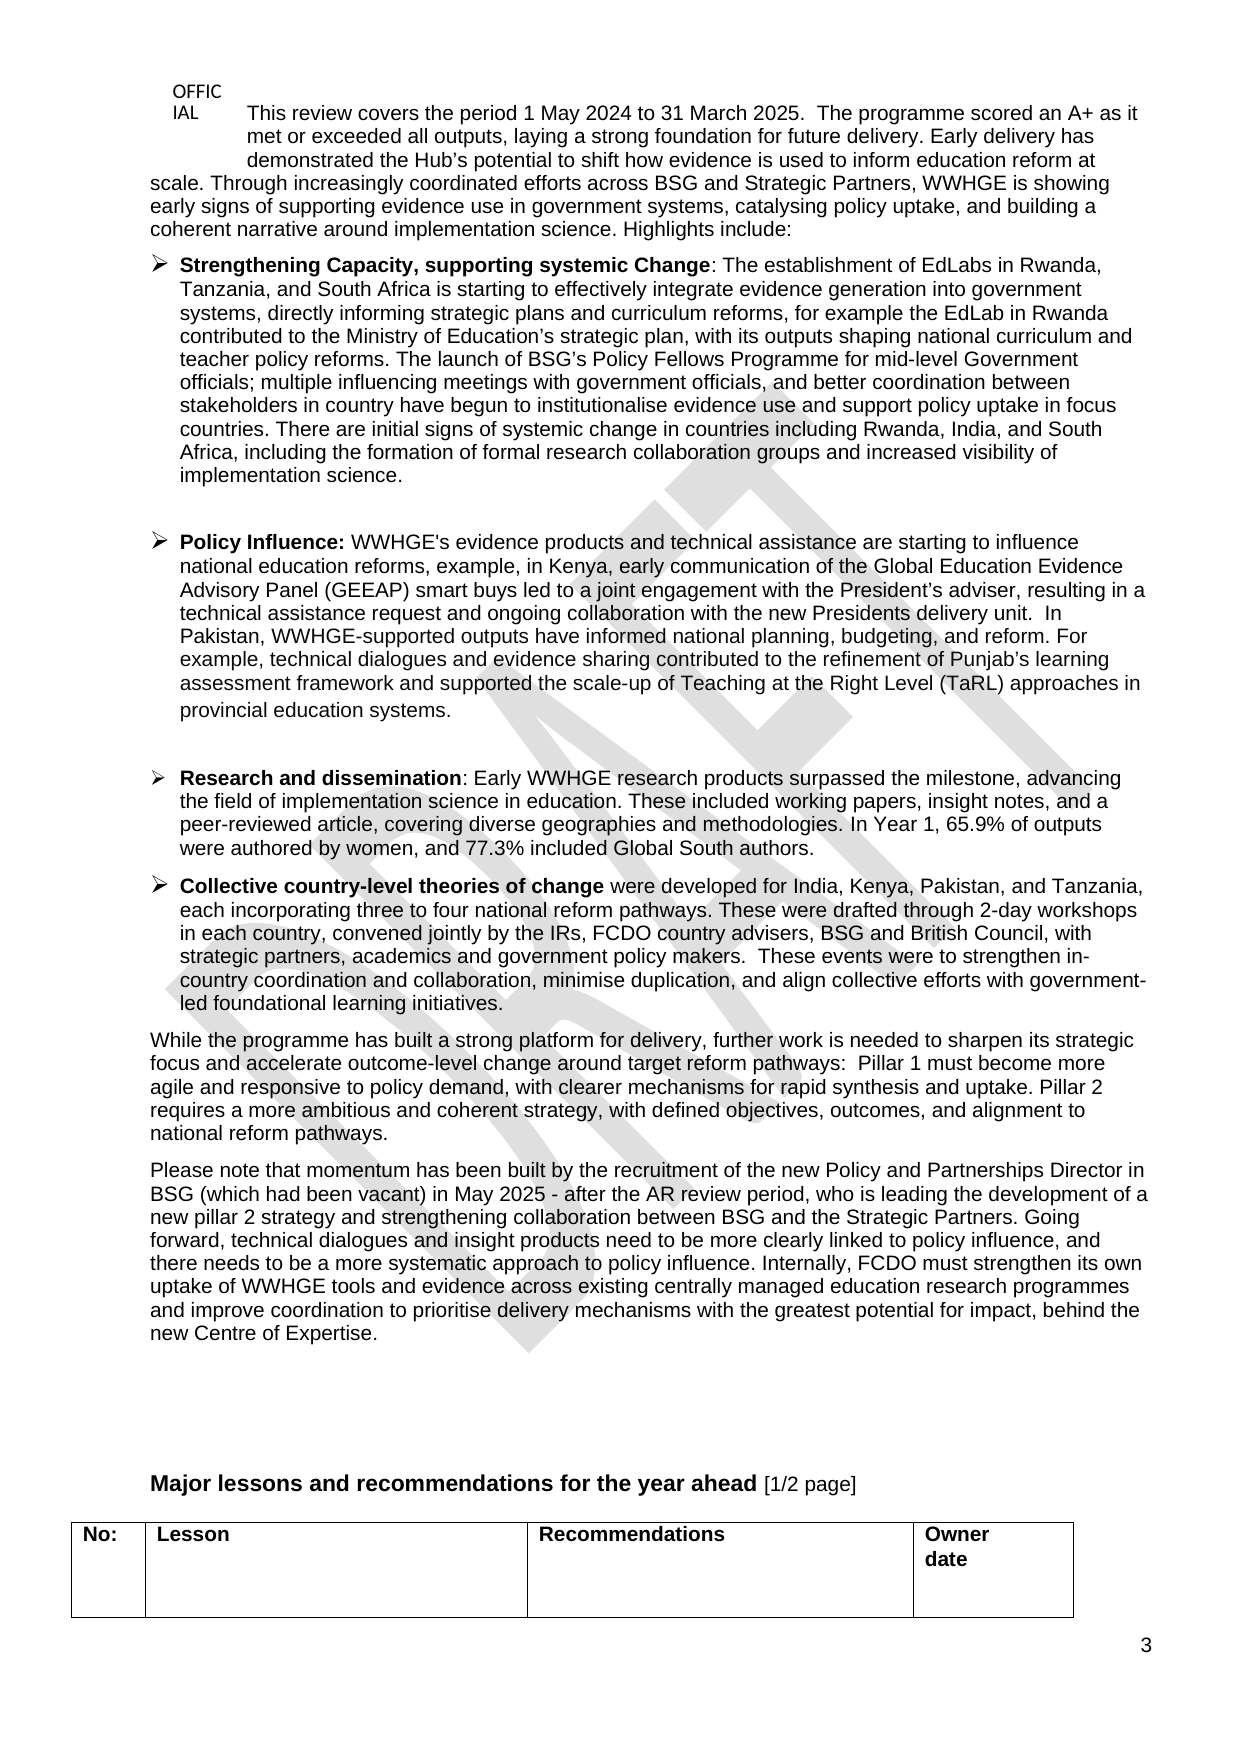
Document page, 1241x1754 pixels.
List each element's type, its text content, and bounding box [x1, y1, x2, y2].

list Policy Influence: WWHGE's evidence products and technical assistance are starting to influence national education reforms, example, in Kenya, early communication of the Global Education Evidence Advisory Panel (GEEAP) smart buys led to a joint engagement with the President’s adviser, resulting in a technical assistance request and ongoing collaboration with the new Presidents delivery unit. In Pakistan, WWHGE-supported outputs have informed national planning, budgeting, and reform. For example, technical dialogues and evidence sharing contributed to the refinement of Punjab’s learning assessment framework and supported the scale-up of Teaching at the Right Level (TaRL) approaches in provincial education systems. [150, 531, 706, 722]
text While the programme has built a strong platform for delivery, further work is needed to sharpen its strategic focus and accelerate outcome-level change around target reform pathways: Pillar 1 must become more agile and responsive to policy demand, with clearer mechanisms for rapid synthesis and uptake. Pillar 2 requires a more ambitious and coherent strategy, with defined objectives, outcomes, and alignment to national reform pathways. [150, 1029, 319, 1145]
text While the programme has built a strong platform for delivery, further work is needed to sharpen its strategic focus and accelerate outcome-level change around target reform pathways: Pillar 1 must become more agile and responsive to policy demand, with clearer mechanisms for rapid synthesis and uptake. Pillar 2 requires a more ambitious and coherent strategy, with defined objectives, outcomes, and alignment to national reform pathways. [445, 1029, 608, 1145]
text While the programme has built a strong platform for delivery, further work is needed to sharpen its strategic focus and accelerate outcome-level change around target reform pathways: Pillar 1 must become more agile and responsive to policy demand, with clearer mechanisms for rapid synthesis and uptake. Pillar 2 requires a more ambitious and coherent strategy, with defined objectives, outcomes, and alignment to national reform pathways. [248, 1029, 508, 1145]
table_header Lesson [146, 1523, 527, 1617]
table_header No: [72, 1523, 145, 1617]
list Strengthening Capacity, supporting systemic Change: The establishment of EdLabs in Rwanda, Tanzania, and South Africa is starting to effectively integrate evidence generation into government systems, directly informing strategic plans and curriculum reforms, for example the EdLab in Rwanda contributed to the Ministry of Education’s strategic plan, with its outputs shaping national curriculum and teacher policy reforms. The launch of BSG’s Policy Fellows Programme for mid-level Government officials; multiple influencing meetings with government officials, and better coordination between stakeholders in country have begun to institutionalise evidence use and support policy uptake in focus countries. There are initial signs of systemic change in countries including Rwanda, India, and South Africa, including the formation of formal research collaboration groups and increased visibility of implementation science. [150, 253, 1152, 487]
list Research and dissemination: Early WWHGE research products surpassed the milestone, advancing the field of implementation science in education. These included working papers, insight notes, and a peer-reviewed article, covering diverse geographies and methodologies. In Year 1, 65.9% of outputs were authored by women, and 77.3% included Global South authors. [800, 766, 1152, 859]
list Collective country-level theories of change were developed for India, Kenya, Pakistan, and Tanzania, each incorporating three to four national reform pathways. These were drafted through 2-day workshops in each country, convened jointly by the IRs, FCDO country advisers, BSG and British Council, with strategic partners, academics and government policy makers. These events were to strengthen in-country coordination and collaboration, minimise duplication, and align collective efforts with government-led foundational learning initiatives. [381, 874, 534, 999]
list Collective country-level theories of change were developed for India, Kenya, Pakistan, and Tanzania, each incorporating three to four national reform pathways. These were drafted through 2-day workshops in each country, convened jointly by the IRs, FCDO country advisers, BSG and British Council, with strategic partners, academics and government policy makers. These events were to strengthen in-country coordination and collaboration, minimise duplication, and align collective efforts with government-led foundational learning initiatives. [722, 874, 1152, 1015]
list Research and dissemination: Early WWHGE research products surpassed the milestone, advancing the field of implementation science in education. These included working papers, insight notes, and a peer-reviewed article, covering diverse geographies and methodologies. In Year 1, 65.9% of outputs were authored by women, and 77.3% included Global South authors. [575, 766, 724, 859]
list Research and dissemination: Early WWHGE research products surpassed the milestone, advancing the field of implementation science in education. These included working papers, insight notes, and a peer-reviewed article, covering diverse geographies and methodologies. In Year 1, 65.9% of outputs were authored by women, and 77.3% included Global South authors. [648, 766, 843, 859]
text Please note that momentum has been built by the recruitment of the new Policy and Partnerships Director in BSG (which had been vacant) in May 2025 - after the AR review period, who is leading the development of a new pillar 2 strategy and strengthening collaboration between BSG and the Strategic Partners. Going forward, technical dialogues and insight products need to be more clearly linked to policy influence, and there needs to be a more systematic approach to policy influence. Internally, FCDO must strengthen its own uptake of WWHGE tools and evidence across existing centrally managed education research programmes and improve coordination to prioritise delivery mechanisms with the greatest potential for impact, behind the new Centre of Expertise. [539, 1159, 1152, 1345]
list Policy Influence: WWHGE's evidence products and technical assistance are starting to influence national education reforms, example, in Kenya, early communication of the Global Education Evidence Advisory Panel (GEEAP) smart buys led to a joint engagement with the President’s adviser, resulting in a technical assistance request and ongoing collaboration with the new Presidents delivery unit. In Pakistan, WWHGE-supported outputs have informed national planning, budgeting, and reform. For example, technical dialogues and evidence sharing contributed to the refinement of Punjab’s learning assessment framework and supported the scale-up of Teaching at the Right Level (TaRL) approaches in provincial education systems. [836, 531, 1152, 722]
list Research and dissemination: Early WWHGE research products surpassed the milestone, advancing the field of implementation science in education. These included working papers, insight notes, and a peer-reviewed article, covering diverse geographies and methodologies. In Year 1, 65.9% of outputs were authored by women, and 77.3% included Global South authors. [150, 766, 608, 859]
text Please note that momentum has been built by the recruitment of the new Policy and Partnerships Director in BSG (which had been vacant) in May 2025 - after the AR review period, who is leading the development of a new pillar 2 strategy and strengthening collaboration between BSG and the Strategic Partners. Going forward, technical dialogues and insight products need to be more clearly linked to policy influence, and there needs to be a more systematic approach to policy influence. Internally, FCDO must strengthen its own uptake of WWHGE tools and evidence across existing centrally managed education research programmes and improve coordination to prioritise delivery mechanisms with the greatest potential for impact, behind the new Centre of Expertise. [150, 1159, 519, 1345]
table_header Recommendations [528, 1523, 913, 1617]
list Collective country-level theories of change were developed for India, Kenya, Pakistan, and Tanzania, each incorporating three to four national reform pathways. These were drafted through 2-day workshops in each country, convened jointly by the IRs, FCDO country advisers, BSG and British Council, with strategic partners, academics and government policy makers. These events were to strengthen in-country coordination and collaboration, minimise duplication, and align collective efforts with government-led foundational learning initiatives. [150, 874, 478, 1015]
text Major lessons and recommendations for the year ahead [1/2 page] [150, 1470, 1152, 1496]
list Policy Influence: WWHGE's evidence products and technical assistance are starting to influence national education reforms, example, in Kenya, early communication of the Global Education Evidence Advisory Panel (GEEAP) smart buys led to a joint engagement with the President’s adviser, resulting in a technical assistance request and ongoing collaboration with the new Presidents delivery unit. In Pakistan, WWHGE-supported outputs have informed national planning, budgeting, and reform. For example, technical dialogues and evidence sharing contributed to the refinement of Punjab’s learning assessment framework and supported the scale-up of Teaching at the Right Level (TaRL) approaches in provincial education systems. [633, 531, 982, 722]
text Please note that momentum has been built by the recruitment of the new Policy and Partnerships Director in BSG (which had been vacant) in May 2025 - after the AR review period, who is leading the development of a new pillar 2 strategy and strengthening collaboration between BSG and the Strategic Partners. Going forward, technical dialogues and insight products need to be more clearly linked to policy influence, and there needs to be a more systematic approach to policy influence. Internally, FCDO must strengthen its own uptake of WWHGE tools and evidence across existing centrally managed education research programmes and improve coordination to prioritise delivery mechanisms with the greatest potential for impact, behind the new Centre of Expertise. [378, 1159, 549, 1290]
table_header Owner date [914, 1523, 1073, 1617]
text While the programme has built a strong platform for delivery, further work is needed to sharpen its strategic focus and accelerate outcome-level change around target reform pathways: Pillar 1 must become more agile and responsive to policy demand, with clearer mechanisms for rapid synthesis and uptake. Pillar 2 requires a more ambitious and coherent strategy, with defined objectives, outcomes, and alignment to national reform pathways. [544, 1029, 1152, 1145]
list Collective country-level theories of change were developed for India, Kenya, Pakistan, and Tanzania, each incorporating three to four national reform pathways. These were drafted through 2-day workshops in each country, convened jointly by the IRs, FCDO country advisers, BSG and British Council, with strategic partners, academics and government policy makers. These events were to strengthen in-country coordination and collaboration, minimise duplication, and align collective efforts with government-led foundational learning initiatives. [526, 874, 722, 1015]
text This review covers the period 1 May 2024 to 31 March 2025. The programme scored an A+ as it met or exceeded all outputs, laying a strong foundation for future delivery. Early delivery has demonstrated the Hub’s potential to shift how evidence is used to inform education reform at scale. Through increasingly coordinated efforts across BSG and Strategic Partners, WWHGE is showing early signs of supporting evidence use in government systems, catalysing policy uptake, and building a coherent narrative around implementation science. Highlights include: [150, 102, 1152, 241]
